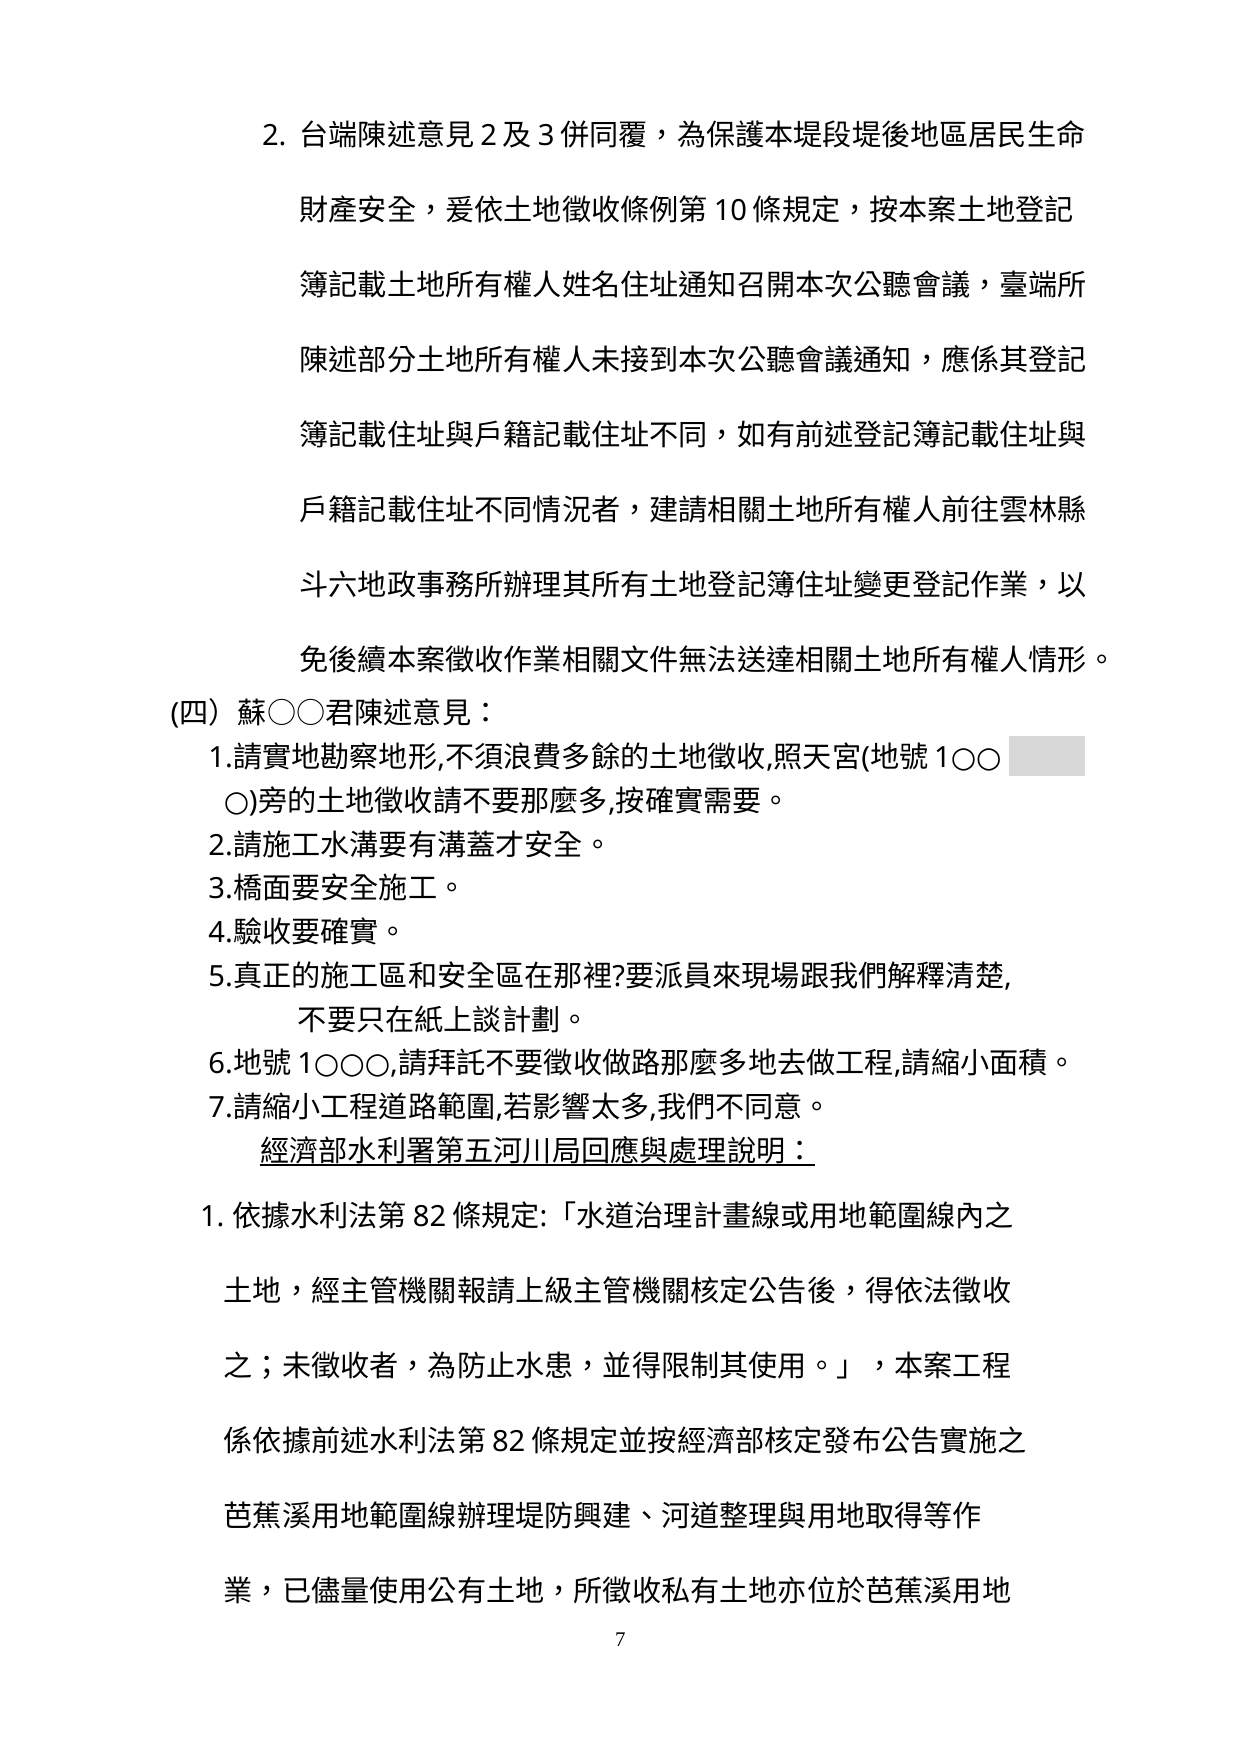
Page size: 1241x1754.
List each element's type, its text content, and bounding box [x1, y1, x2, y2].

text ○)旁的土地徵收請不要那麼多,按確實需要。 [148, 776, 1092, 820]
text 土地，經主管機關報請上級主管機關核定公告後，得依法徵收 [148, 1245, 1092, 1320]
text 3.橋面要安全施工。 [148, 864, 1092, 908]
text 芭蕉溪用地範圍線辦理堤防興建、河道整理與用地取得等作 [148, 1470, 1092, 1545]
text (四）蘇○○君陳述意見： [148, 689, 1092, 733]
text 1. 依據水利法第82條規定:「水道治理計畫線或用地範圍線內之 [148, 1170, 1092, 1245]
text 之；未徵收者，為防止水患，並得限制其使用。」，本案工程 [148, 1320, 1092, 1395]
text 7.請縮小工程道路範圍,若影響太多,我們不同意。 [148, 1083, 1092, 1126]
text 係依據前述水利法第82條規定並按經濟部核定發布公告實施之 [148, 1395, 1092, 1470]
text 6.地號1○○○,請拜託不要徵收做路那麼多地去做工程,請縮小面積。 [148, 1039, 1092, 1083]
text 業，已儘量使用公有土地，所徵收私有土地亦位於芭蕉溪用地 [148, 1545, 1092, 1620]
list 台端陳述意見2及3併同覆，為保護本堤段堤後地區居民生命財產安全，爰依土地徵收條例第10條規定，按本案土地登記簿記載土地所有權人姓名住址通知召開本次公聽會議，臺端所陳述部分土地所有權人未接到本次公聽會議通知，應係其登記簿記載住址與戶籍記載住址不同，如有前述登記簿記載住址與戶籍記載住址不同情況者，建請相關土地所有權人前往雲林縣斗六地政事務所辦理其所有土地登記簿住址變更登記作業，以免後續本案徵收作業相關文件無法送達相關土地所有權人情形。 [262, 89, 1092, 689]
text 經濟部水利署第五河川局回應與處理說明： [260, 1126, 1092, 1170]
text 5.真正的施工區和安全區在那裡?要派員來現場跟我們解釋清楚, 不要只在紙上談計劃。 [148, 951, 1092, 1039]
text 1.請實地勘察地形,不須浪費多餘的土地徵收,照天宮(地號1○○ [148, 733, 1092, 776]
text 4.驗收要確實。 [148, 908, 1092, 951]
text 2.請施工水溝要有溝蓋才安全。 [148, 820, 1092, 864]
